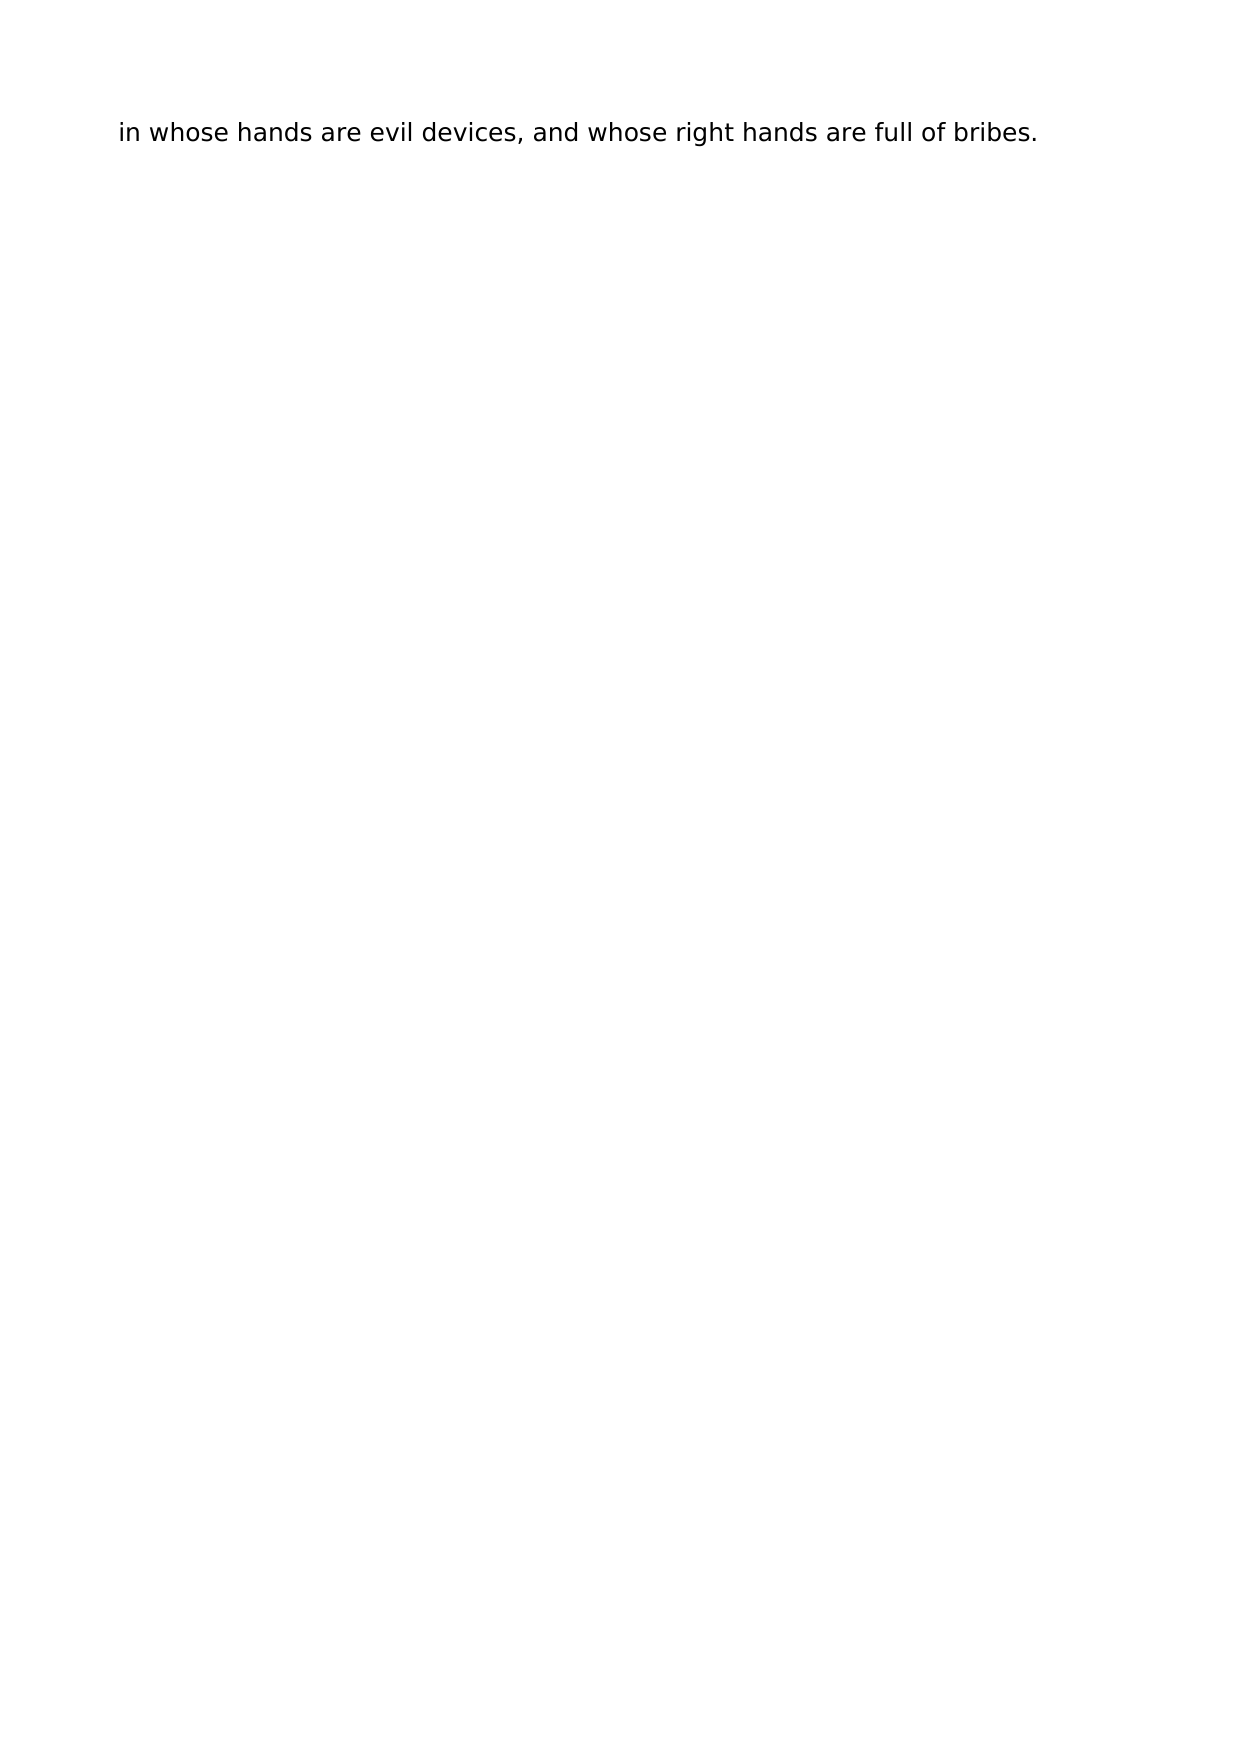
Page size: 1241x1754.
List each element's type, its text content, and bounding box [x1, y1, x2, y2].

text in whose hands are evil devices, and whose right hands are full of bribes. [118, 118, 1122, 147]
